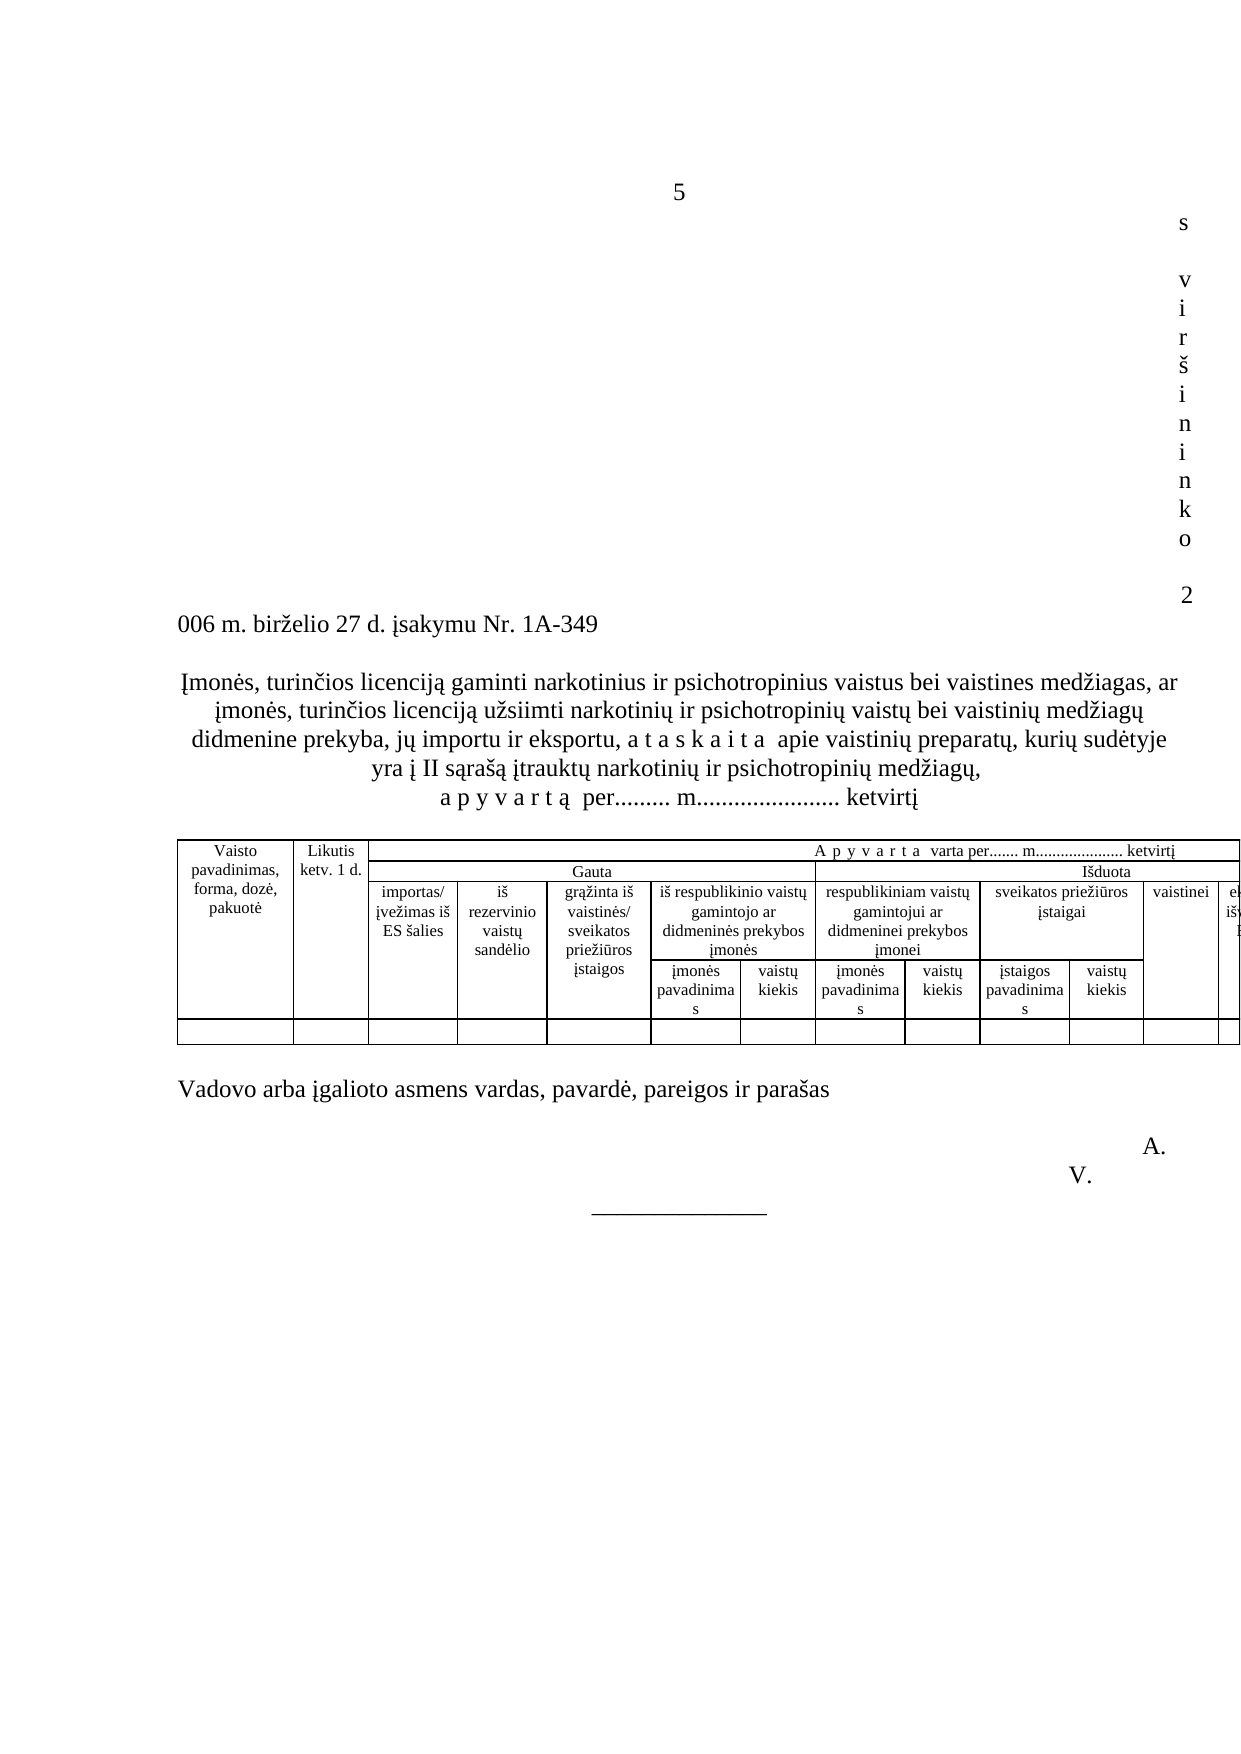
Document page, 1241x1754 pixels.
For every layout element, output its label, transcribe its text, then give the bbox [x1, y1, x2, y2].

text Vadovo arba įgalioto asmens vardas, pavardė, pareigos ir parašas [177, 1074, 1181, 1103]
text Įmonės, turinčios licenciją gaminti narkotinius ir psichotropinius vaistus bei vaistines medžiagas, ar įmonės, turinčios licenciją užsiimti narkotinių ir psichotropinių vaistų bei vaistinių medžiagų didmenine prekyba, jų importu ir eksportu, ataskaita apie vaistinių preparatų, kurių sudėtyje yra į II sąrašą įtrauktų narkotinių ir psichotropinių medžiagų, [177, 667, 1181, 782]
table_cell grąžinta iš vaistinės/ sveikatos priežiūros įstaigos [548, 882, 650, 1018]
table_cell [1065, 1020, 1069, 1043]
table_cell [458, 1020, 462, 1043]
table_header Vaisto pavadinimas, forma, dozė, pakuotė [178, 841, 293, 1018]
table_cell [1070, 1020, 1074, 1043]
table_cell [811, 1020, 815, 1043]
table_cell [453, 1020, 457, 1043]
text A. V. [1068, 1131, 1181, 1189]
table_cell vaistų kiekis [906, 961, 979, 1018]
table_cell [1214, 1020, 1218, 1043]
table_cell vaistų kiekis [1070, 961, 1143, 1018]
table_cell [289, 1020, 293, 1043]
table_cell sveikatos priežiūros įstaigai [981, 882, 1143, 959]
table_cell importas/ įvežimas iš ES šalies [369, 882, 457, 1018]
text 2006 m. birželio 27 d. įsakymu Nr. 1A-349 [177, 580, 1181, 638]
table_cell [364, 1020, 368, 1043]
table_cell iš rezervinio vaistų sandėlio [458, 882, 546, 1018]
table_cell vaistinei [1144, 882, 1218, 1018]
table_cell vaistų kiekis [741, 961, 815, 1018]
text ______________ [177, 1189, 1181, 1218]
text apyvartą per......... m....................... ketvirtį [177, 782, 1181, 810]
table_cell [816, 1020, 820, 1043]
table_cell eksportas/ išvežimas į ES šalis [1219, 882, 1239, 1018]
table_cell [1139, 1020, 1143, 1043]
table_header Likutis ketv. 1 d. [294, 841, 368, 1018]
table_cell [736, 1020, 740, 1043]
